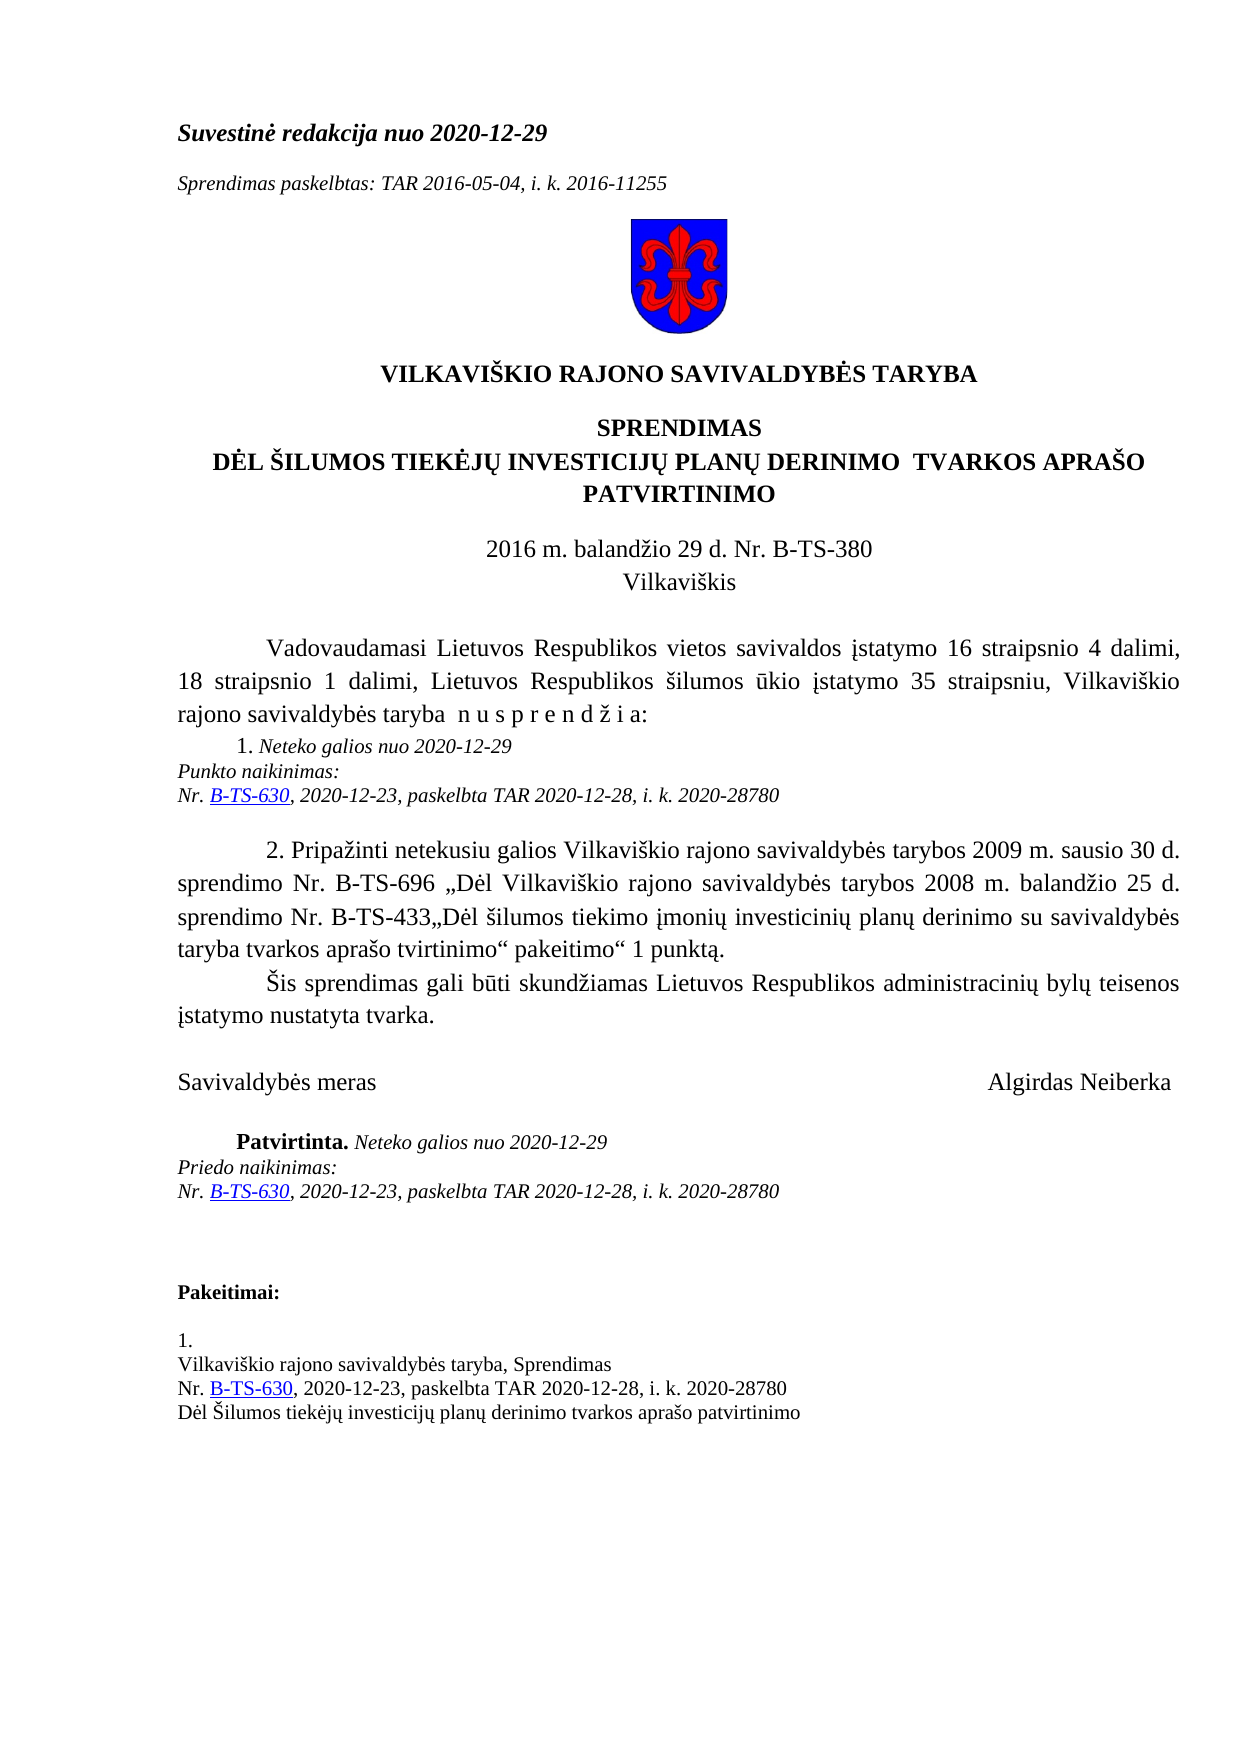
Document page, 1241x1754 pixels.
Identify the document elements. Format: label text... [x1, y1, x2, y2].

text Priedo naikinimas: [177, 1155, 1181, 1179]
text 1. Neteko galios nuo 2020-12-29 [177, 732, 1181, 759]
text Savivaldybės meras Algirdas Neiberka [177, 1067, 1181, 1095]
text Nr. B-TS-630, 2020-12-23, paskelbta TAR 2020-12-28, i. k. 2020-28780 [177, 1376, 1181, 1400]
text Dėl Šilumos tiekėjų investicijų planų derinimo tvarkos aprašo patvirtinimo [177, 1400, 1181, 1424]
text Punkto naikinimas: [177, 759, 1181, 783]
text Nr. B-TS-630, 2020-12-23, paskelbta TAR 2020-12-28, i. k. 2020-28780 [177, 783, 1181, 807]
text Šis sprendimas gali būti skundžiamas Lietuvos Respublikos administracinių bylų teisenos įstatymo nustatyta tvarka. [177, 968, 1181, 1029]
text Nr. B-TS-630, 2020-12-23, paskelbta TAR 2020-12-28, i. k. 2020-28780 [177, 1179, 1181, 1203]
text Patvirtinta. Neteko galios nuo 2020-12-29 [177, 1128, 1181, 1155]
text Sprendimas paskelbtas: TAR 2016-05-04, i. k. 2016-11255 [177, 171, 1181, 195]
text Vadovaudamasi Lietuvos Respublikos vietos savivaldos įstatymo 16 straipsnio 4 dalimi, 18 straipsnio 1 dalimi, Lietuvos Respublikos šilumos ūkio įstatymo 35 straipsniu, Vilkaviškio rajono savivaldybės taryba n u s p r e n d ž i a: [177, 633, 1181, 728]
text Vilkaviškio rajono savivaldybės taryba, Sprendimas [177, 1352, 1181, 1376]
text Vilkaviškis [177, 567, 1181, 596]
text DĖL ŠILUMOS TIEKĖJŲ INVESTICIJŲ PLANŲ DERINIMO TVARKOS APRAŠO PATVIRTINIMO [177, 447, 1181, 508]
text VILKAVIŠKIO RAJONO SAVIVALDYBĖS TARYBA [177, 359, 1181, 388]
text 1. [177, 1328, 1181, 1352]
text SPRENDIMAS [177, 413, 1181, 442]
text 2. Pripažinti netekusiu galios Vilkaviškio rajono savivaldybės tarybos 2009 m. sausio 30 d. sprendimo Nr. B-TS-696 „Dėl Vilkaviškio rajono savivaldybės tarybos 2008 m. balandžio 25 d. sprendimo Nr. B-TS-433„Dėl šilumos tiekimo įmonių investicinių planų derinimo su savivaldybės taryba tvarkos aprašo tvirtinimo“ pakeitimo“ 1 punktą. [177, 836, 1181, 963]
text Pakeitimai: [177, 1280, 1181, 1304]
text 2016 m. balandžio 29 d. Nr. B-TS-380 [177, 534, 1181, 563]
text Suvestinė redakcija nuo 2020-12-29 [177, 118, 1181, 147]
